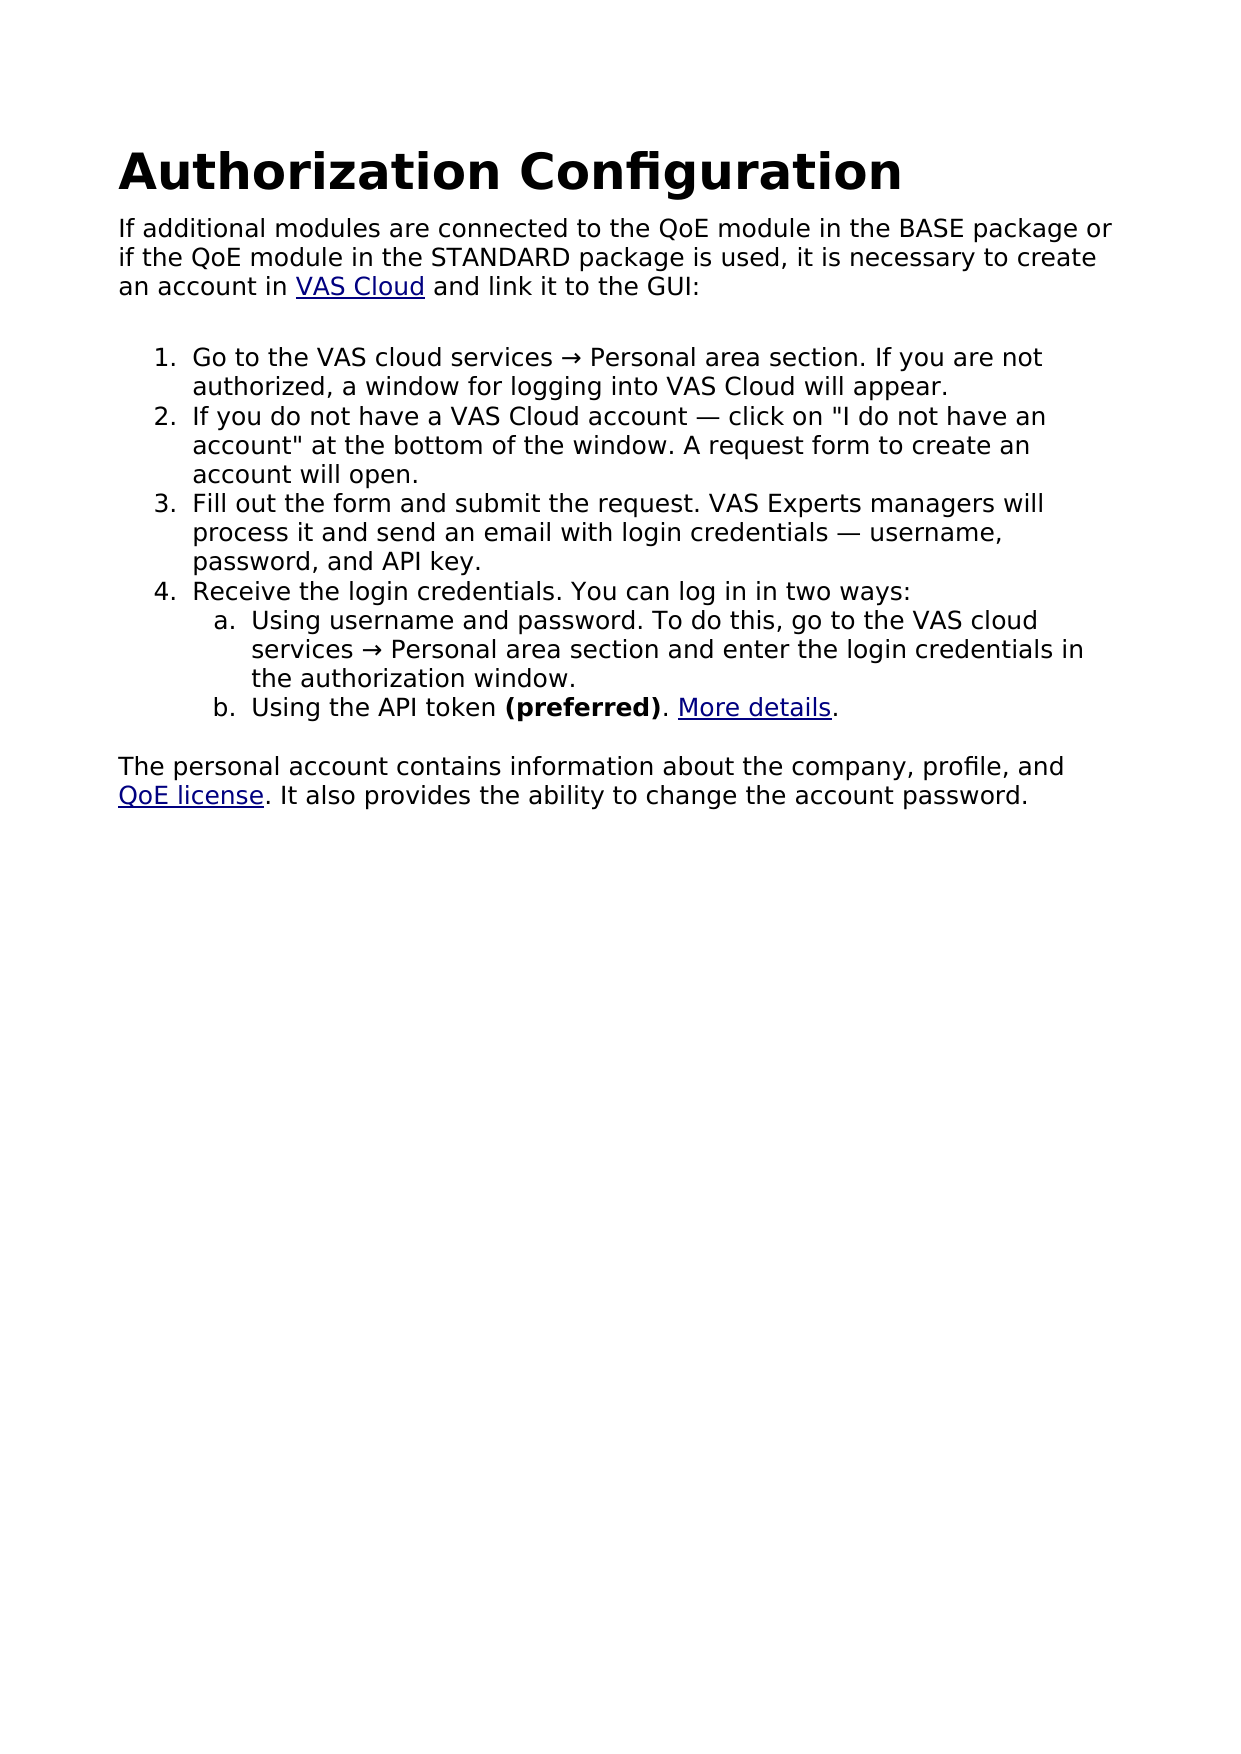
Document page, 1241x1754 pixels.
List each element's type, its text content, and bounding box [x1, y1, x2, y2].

subtitle Authorization Configuration [118, 143, 1122, 201]
list Go to the VAS cloud services → Personal area section. If you are not authorized, a window for logging into VAS Cloud will appear. [177, 343, 1122, 402]
list Receive the login credentials. You can log in in two ways: [177, 577, 1122, 606]
list Fill out the form and submit the request. VAS Experts managers will process it and send an email with login credentials — username, password, and API key. [177, 489, 1122, 577]
list If you do not have a VAS Cloud account — click on "I do not have an account" at the bottom of the window. A request form to create an account will open. [177, 402, 1122, 489]
list Using the API token (preferred). More details. [236, 693, 1122, 722]
text The personal account contains information about the company, profile, and QoE license. It also provides the ability to change the account password. [118, 752, 1122, 810]
text If additional modules are connected to the QoE module in the BASE package or if the QoE module in the STANDARD package is used, it is necessary to create an account in VAS Cloud and link it to the GUI: [118, 214, 1122, 301]
list Using username and password. To do this, go to the VAS cloud services → Personal area section and enter the login credentials in the authorization window. [236, 606, 1122, 693]
